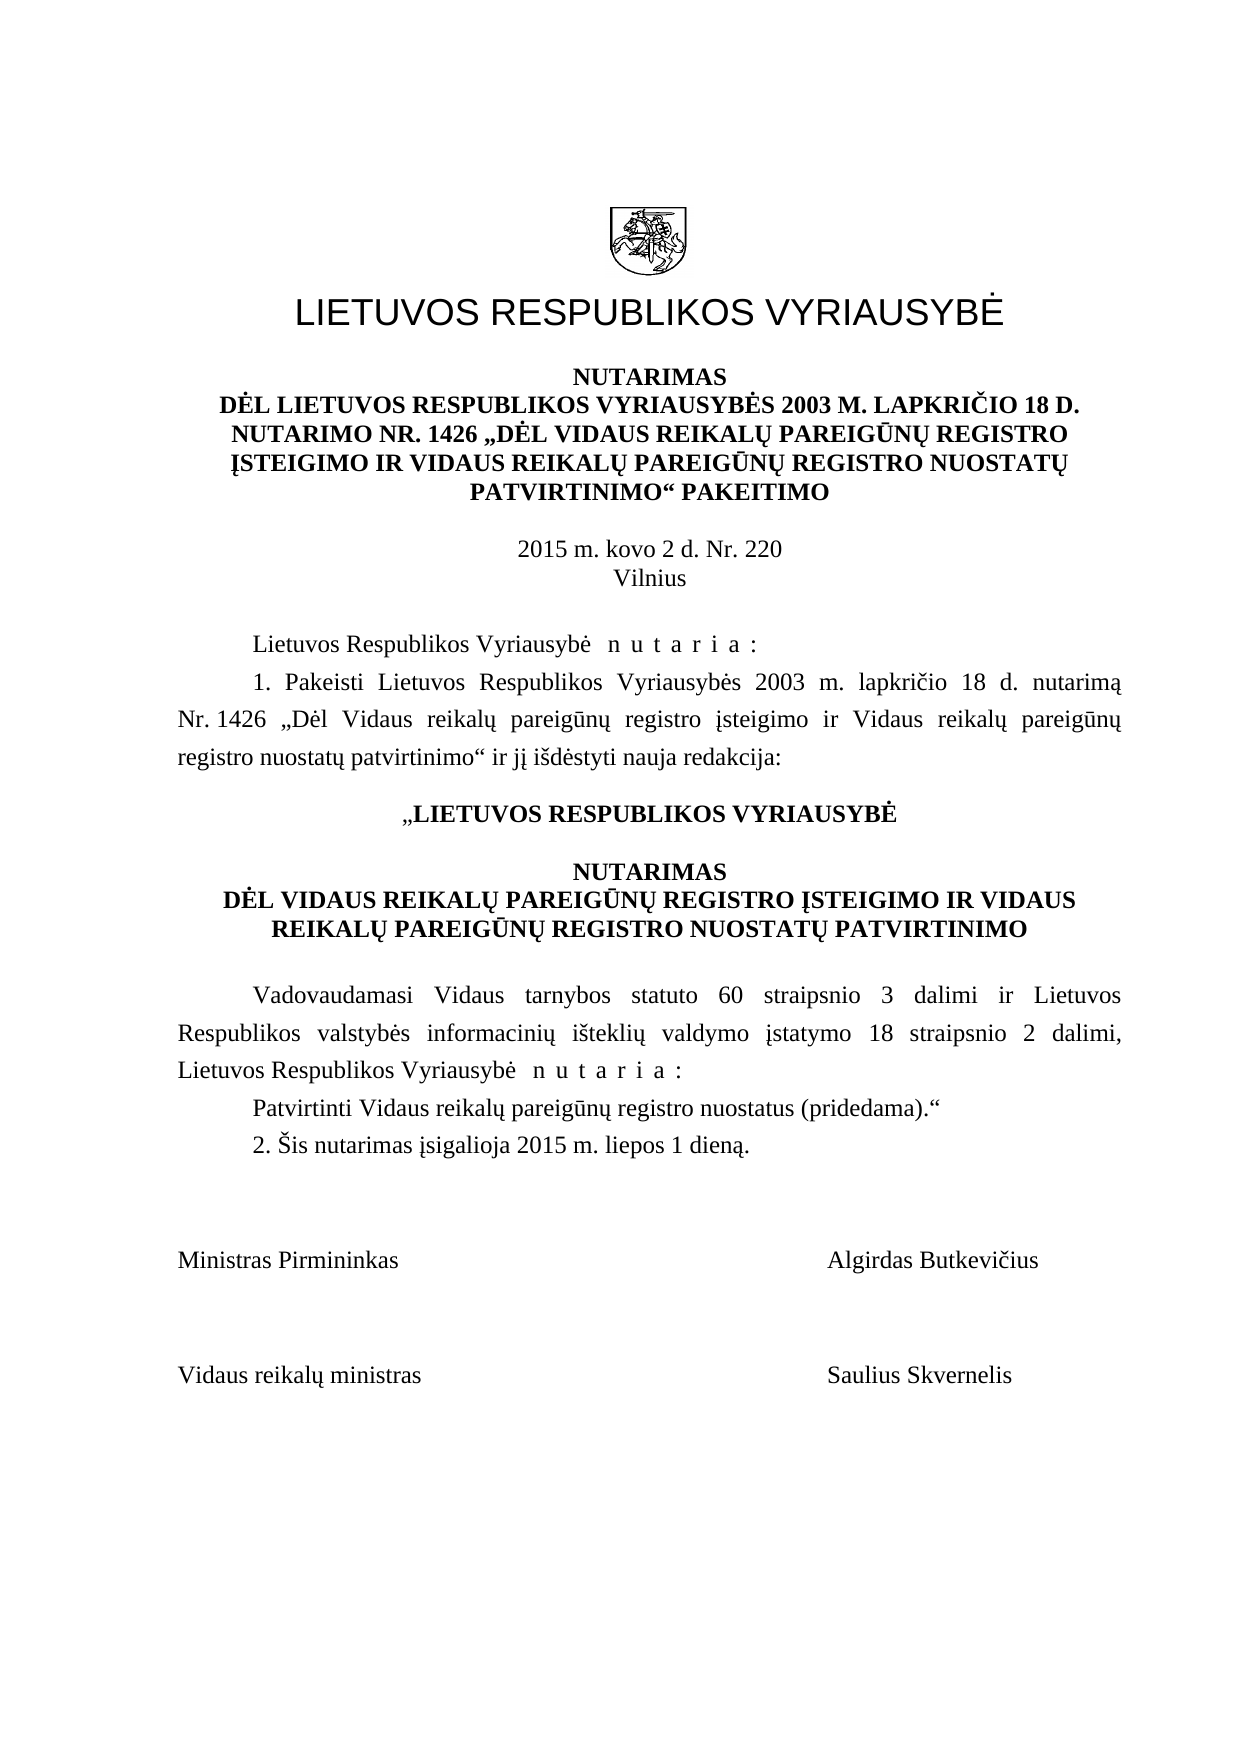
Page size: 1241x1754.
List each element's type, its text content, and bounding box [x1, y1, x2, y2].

text 2015 m. kovo 2 d. Nr. 220 Vilnius [177, 534, 1122, 592]
text 1. Pakeisti Lietuvos Respublikos Vyriausybės 2003 m. lapkričio 18 d. nutarimą Nr. 1426 „Dėl Vidaus reikalų pareigūnų registro įsteigimo ir Vidaus reikalų pareigūnų registro nuostatų patvirtinimo“ ir jį išdėstyti nauja redakcija: [177, 658, 1122, 770]
text Vadovaudamasi Vidaus tarnybos statuto 60 straipsnio 3 dalimi ir Lietuvos Respublikos valstybės informacinių išteklių valdymo įstatymo 18 straipsnio 2 dalimi, Lietuvos Respublikos Vyriausybė nutaria: [177, 972, 1122, 1084]
text 2. Šis nutarimas įsigalioja 2015 m. liepos 1 dieną. [177, 1122, 1122, 1159]
text Lietuvos Respublikos Vyriausybė nutaria: [177, 620, 1122, 658]
text Lietuvos Respublikos Vyriausybė [177, 290, 1122, 333]
text nutarimas [177, 362, 1122, 390]
text Vidaus reikalų ministras Saulius Skvernelis [177, 1360, 1122, 1389]
text Ministras Pirmininkas Algirdas Butkevičius [177, 1245, 1122, 1274]
text DĖL VIDAUS REIKALŲ PAREIGŪNŲ REGISTRO ĮSTEIGIMO IR VIDAUS REIKALŲ PAREIGŪNŲ REGISTRO NUOSTATŲ PATVIRTINIMO [177, 885, 1122, 943]
text NUTARIMAS [177, 857, 1122, 885]
text „LIETUVOS RESPUBLIKOS VYRIAUSYBĖ [177, 799, 1122, 828]
text Patvirtinti Vidaus reikalų pareigūnų registro nuostatus (pridedama).“ [177, 1084, 1122, 1122]
text Dėl LIETUVOS RESPUBLIKOS VYRIAUSYBĖS 2003 M. LAPKRIČIO 18 D. NUTARIMO NR. 1426 „DĖL VIDAUS REIKALŲ PAREIGŪNŲ REGISTRO ĮSTEIGIMO IR VIDAUS REIKALŲ PAREIGŪNŲ REGISTRO NUOSTATŲ PATVIRTINIMO“ PAKEITIMO [177, 390, 1122, 505]
